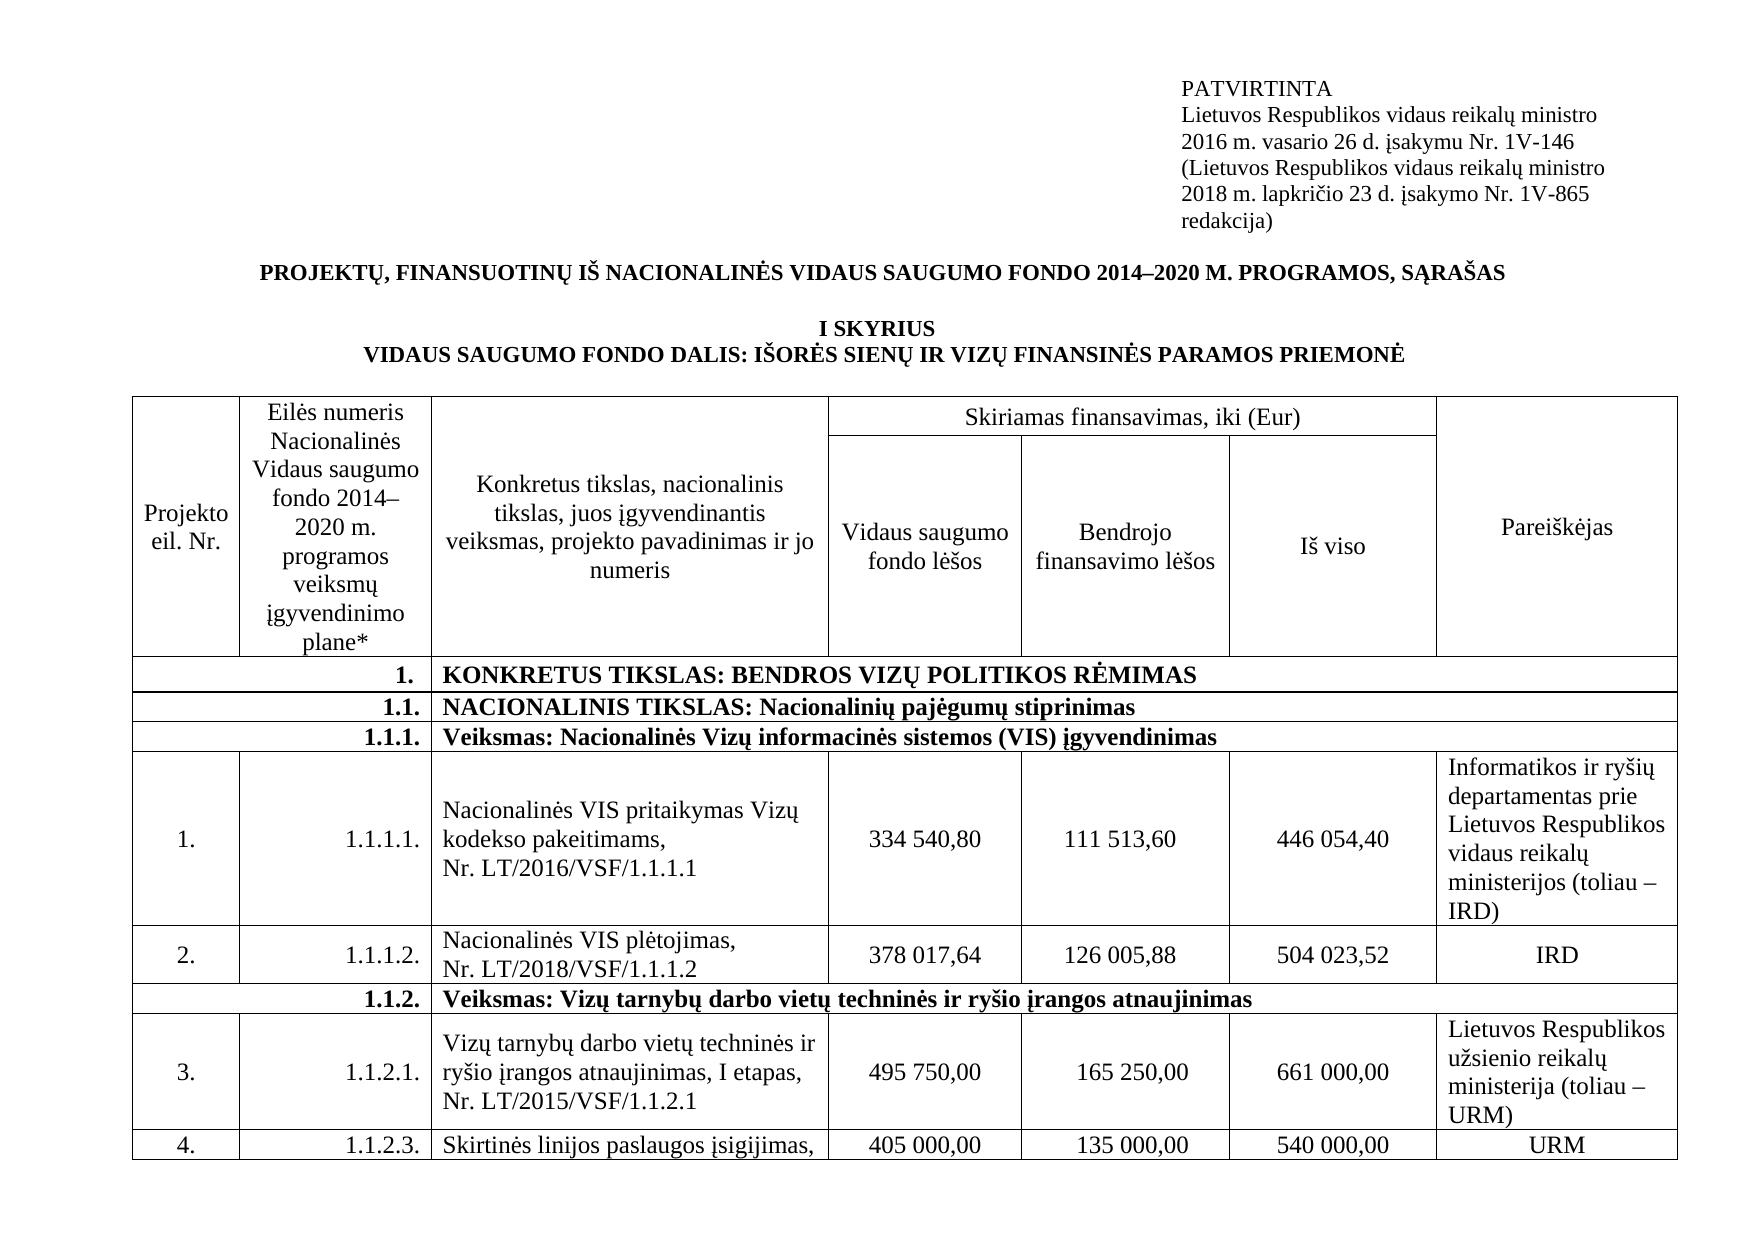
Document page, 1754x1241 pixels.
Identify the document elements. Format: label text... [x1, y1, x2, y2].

table_cell 1.1.1. [133, 722, 431, 751]
table_cell 1.1.2.3. [240, 1130, 431, 1159]
table_cell 405 000,00 [829, 1130, 1021, 1159]
table_cell Veiksmas: Vizų tarnybų darbo vietų techninės ir ryšio įrangos atnaujinimas [432, 984, 1677, 1013]
text VIDAUS SAUGUMO FONDO DALIS: IŠORĖS SIENŲ IR VIZŲ FINANSINĖS PARAMOS PRIEMONĖ [133, 341, 1636, 367]
table_cell 1.1.2. [133, 984, 431, 1013]
table_header Eilės numeris Nacionalinės Vidaus saugumo fondo 2014–2020 m. programos veiksmų įgyvendinimo plane* [240, 397, 431, 656]
table_cell 540 000,00 [1230, 1130, 1436, 1159]
table_cell 1. [133, 657, 431, 691]
table_cell Iš viso [1230, 436, 1436, 656]
table_cell 334 540,80 [829, 752, 1021, 924]
table_cell 378 017,64 [829, 926, 1021, 983]
text Lietuvos Respublikos vidaus reikalų ministro 2016 m. vasario 26 d. įsakymu Nr. 1V-146 [1181, 101, 1636, 154]
text (Lietuvos Respublikos vidaus reikalų ministro 2018 m. lapkričio 23 d. įsakymo Nr. 1V-865 [1181, 154, 1636, 207]
table_cell Vidaus saugumo fondo lėšos [829, 436, 1021, 656]
table_cell Vizų tarnybų darbo vietų techninės ir ryšio įrangos atnaujinimas, I etapas, Nr. LT/2015/VSF/1.1.2.1 [432, 1014, 828, 1129]
table_cell IRD [1437, 926, 1677, 983]
table_cell 446 054,40 [1230, 752, 1436, 924]
text I SKYRIUS [118, 314, 1636, 341]
table_cell 4. [133, 1130, 239, 1159]
table_cell 3. [133, 1014, 239, 1129]
table_header Pareiškėjas [1437, 397, 1677, 656]
table_cell KONKRETUS TIKSLAS: BENDROS VIZŲ POLITIKOS RĖMIMAS [432, 657, 1677, 691]
table_cell 126 005,88 [1022, 926, 1229, 983]
table_cell 135 000,00 [1022, 1130, 1229, 1159]
table_cell Informatikos ir ryšių departamentas prie Lietuvos Respublikos vidaus reikalų ministerijos (toliau – IRD) [1437, 752, 1677, 924]
table_cell 495 750,00 [829, 1014, 1021, 1129]
table_cell Skirtinės linijos paslaugos įsigijimas, [432, 1130, 828, 1159]
table_cell Nacionalinės VIS plėtojimas, Nr. LT/2018/VSF/1.1.1.2 [432, 926, 828, 983]
table_cell Veiksmas: Nacionalinės Vizų informacinės sistemos (VIS) įgyvendinimas [432, 722, 1677, 751]
table_cell NACIONALINIS TIKSLAS: Nacionalinių pajėgumų stiprinimas [432, 693, 1677, 721]
table_cell 1.1.1.1. [240, 752, 431, 924]
table_cell Bendrojo finansavimo lėšos [1022, 436, 1229, 656]
table_cell 504 023,52 [1230, 926, 1436, 983]
table_cell 1.1.1.2. [240, 926, 431, 983]
table_cell 2. [133, 926, 239, 983]
table_cell 111 513,60 [1022, 752, 1229, 924]
table_cell 1.1.2.1. [240, 1014, 431, 1129]
text redakcija) [1181, 207, 1636, 233]
text PATVIRTINTA [1181, 75, 1636, 101]
text PROJEKTŲ, FINANSUOTINŲ IŠ NACIONALINĖS VIDAUS SAUGUMO FONDO 2014–2020 M. PROGRAMOS, sąrašAS [130, 259, 1636, 286]
table_cell Lietuvos Respublikos užsienio reikalų ministerija (toliau – URM) [1437, 1014, 1677, 1129]
table_cell Nacionalinės VIS pritaikymas Vizų kodekso pakeitimams, Nr. LT/2016/VSF/1.1.1.1 [432, 752, 828, 924]
table_header Projekto eil. Nr. [133, 397, 239, 656]
table_header Skiriamas finansavimas, iki (Eur) [829, 397, 1436, 435]
table_cell URM [1437, 1130, 1677, 1159]
table_cell 661 000,00 [1230, 1014, 1436, 1129]
table_header Konkretus tikslas, nacionalinis tikslas, juos įgyvendinantis veiksmas, projekto pavadinimas ir jo numeris [432, 397, 828, 656]
table_cell 1. [133, 752, 239, 924]
table_cell 165 250,00 [1022, 1014, 1229, 1129]
table_cell 1.1. [133, 693, 431, 721]
